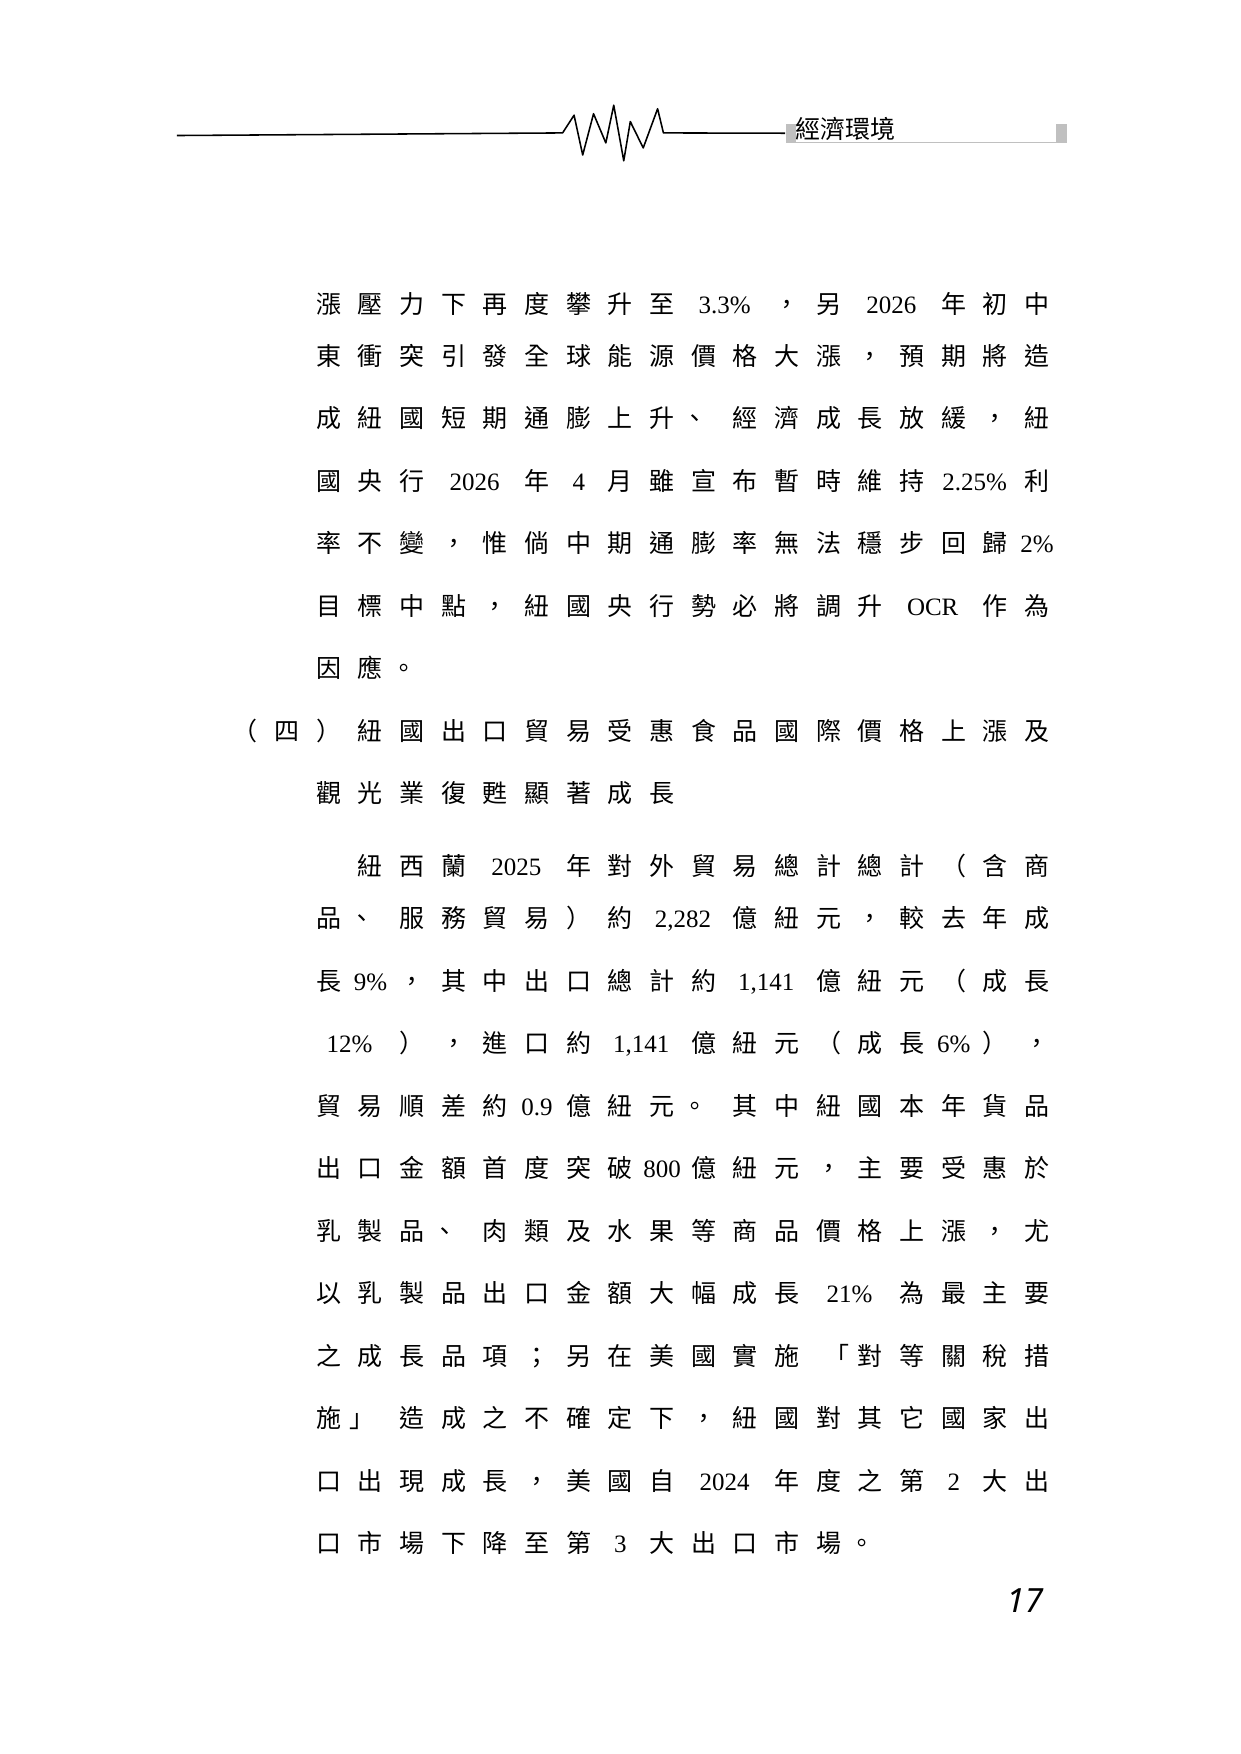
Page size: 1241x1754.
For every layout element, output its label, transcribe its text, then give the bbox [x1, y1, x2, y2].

text 紐西蘭2025年對外貿易總計總計（含商品、服務貿易）約2,282億紐元，較去年成長9%，其中出口總計約1,141億紐元（成長12%），進口約1,141億紐元（成長6%），貿易順差約0.9億紐元。其中紐國本年貨品出口金額首度突破800億紐元，主要受惠於乳製品、肉類及水果等商品價格上漲，尤以乳製品出口金額大幅成長21%為最主要之成長品項；另在美國實施「對等關稅措施」造成之不確定下，紐國對其它國家出口出現成長，美國自2024年度之第2大出口市場下降至第3大出口市場。 [281, 813, 1058, 1563]
text （四）紐國出口貿易受惠食品國際價格上漲及觀光業復甦顯著成長 [207, 688, 1058, 813]
text 漲壓力下再度攀升至3.3%，另2026年初中東衝突引發全球能源價格大漲，預期將造成紐國短期通膨上升、經濟成長放緩，紐國央行2026年4月雖宣布暫時維持2.25%利率不變，惟倘中期通膨率無法穩步回歸2%目標中點，紐國央行勢必將調升OCR作為因應。 [281, 250, 1058, 688]
